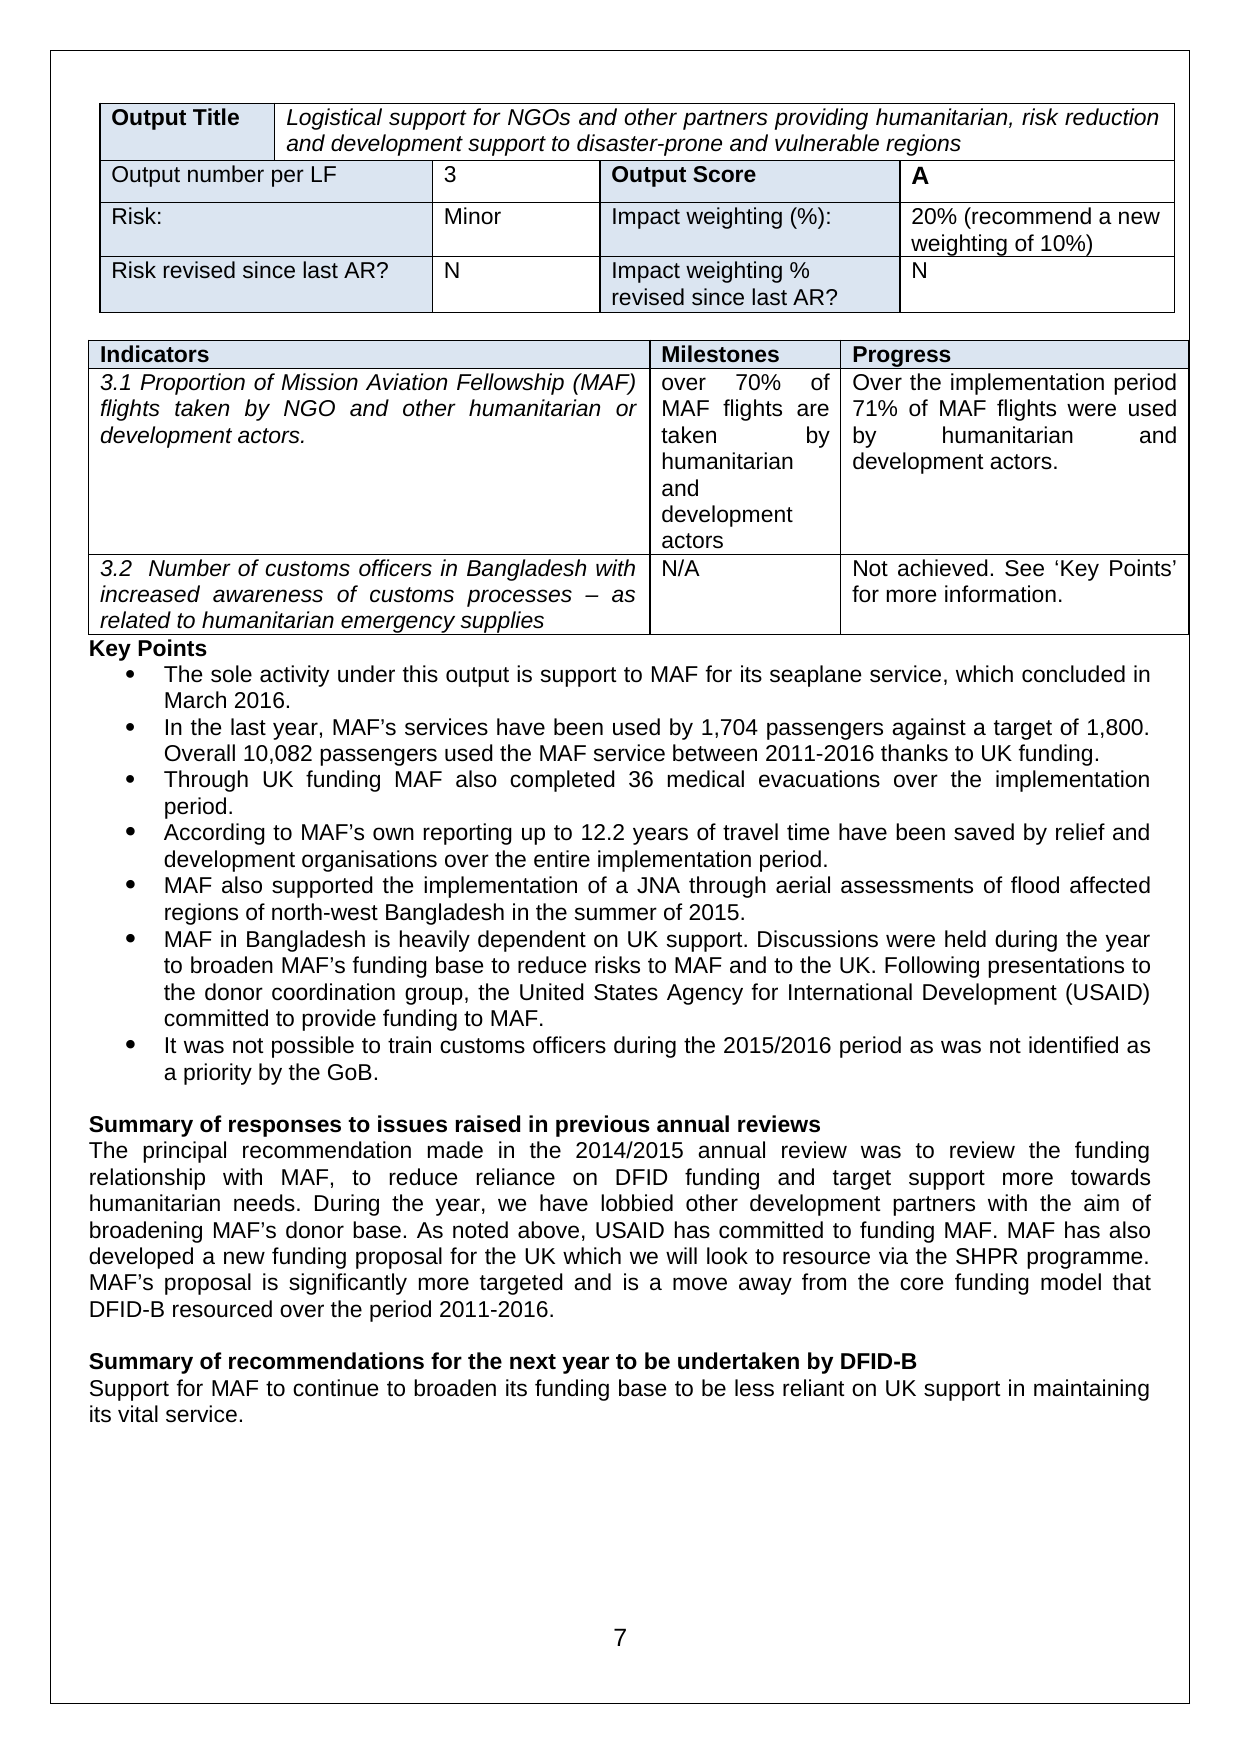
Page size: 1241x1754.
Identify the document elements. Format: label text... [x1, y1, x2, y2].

table_header Progress [841, 341, 1188, 368]
text The principal recommendation made in the 2014/2015 annual review was to review the funding relationship with MAF, to reduce reliance on DFID funding and target support more towards humanitarian needs. During the year, we have lobbied other development partners with the aim of broadening MAF’s donor base. As noted above, USAID has committed to funding MAF. MAF has also developed a new funding proposal for the UK which we will look to resource via the SHPR programme. MAF’s proposal is significantly more targeted and is a move away from the core funding model that DFID-B resourced over the period 2011-2016. [89, 1137, 1152, 1322]
table_cell N/A [651, 555, 840, 634]
text Key Points [89, 635, 1152, 661]
table_cell 3.2 Number of customs officers in Bangladesh with increased awareness of customs processes – as related to humanitarian emergency supplies [89, 555, 649, 634]
table_cell A [901, 161, 1174, 202]
table_cell Impact weighting (%): [601, 203, 899, 256]
table_cell Over the implementation period 71% of MAF flights were used by humanitarian and development actors. [841, 369, 1188, 553]
table_cell N [901, 257, 1174, 312]
table_cell N [433, 257, 599, 312]
table_cell Output Score [601, 161, 899, 202]
list MAF also supported the implementation of a JNA through aerial assessments of flood affected regions of north-west Bangladesh in the summer of 2015. [126, 872, 1152, 926]
table_cell Minor [433, 203, 599, 256]
list The sole activity under this output is support to MAF for its seaplane service, which concluded in March 2016. [126, 661, 1152, 714]
table_header Logistical support for NGOs and other partners providing humanitarian, risk reduction and development support to disaster-prone and vulnerable regions [275, 104, 1174, 160]
table_cell over 70% of MAF flights are taken by humanitarian and development actors [651, 369, 840, 553]
table_cell Risk: [101, 203, 432, 256]
table_cell 3.1 Proportion of Mission Aviation Fellowship (MAF) flights taken by NGO and other humanitarian or development actors. [89, 369, 649, 553]
list Through UK funding MAF also completed 36 medical evacuations over the implementation period. [126, 766, 1152, 819]
table_header Output Title [101, 104, 274, 160]
list It was not possible to train customs officers during the 2015/2016 period as was not identified as a priority by the GoB. [126, 1032, 1152, 1085]
table_cell Not achieved. See ‘Key Points’ for more information. [841, 555, 1188, 634]
table_cell Risk revised since last AR? [101, 257, 432, 312]
table_cell 20% (recommend a new weighting of 10%) [901, 203, 1174, 256]
list According to MAF’s own reporting up to 12.2 years of travel time have been saved by relief and development organisations over the entire implementation period. [126, 819, 1152, 872]
table_cell 3 [433, 161, 599, 202]
list In the last year, MAF’s services have been used by 1,704 passengers against a target of 1,800. Overall 10,082 passengers used the MAF service between 2011-2016 thanks to UK funding. [126, 714, 1152, 766]
list MAF in Bangladesh is heavily dependent on UK support. Discussions were held during the year to broaden MAF’s funding base to reduce risks to MAF and to the UK. Following presentations to the donor coordination group, the United States Agency for International Development (USAID) committed to provide funding to MAF. [126, 926, 1152, 1032]
text Summary of recommendations for the next year to be undertaken by DFID-B [89, 1348, 1152, 1375]
table_header Indicators [89, 341, 649, 368]
table_cell Output number per LF [101, 161, 432, 202]
table_cell Impact weighting % revised since last AR? [601, 257, 899, 312]
table_header Milestones [651, 341, 840, 368]
text Summary of responses to issues raised in previous annual reviews [89, 1111, 1152, 1137]
text Support for MAF to continue to broaden its funding base to be less reliant on UK support in maintaining its vital service. [89, 1375, 1152, 1427]
